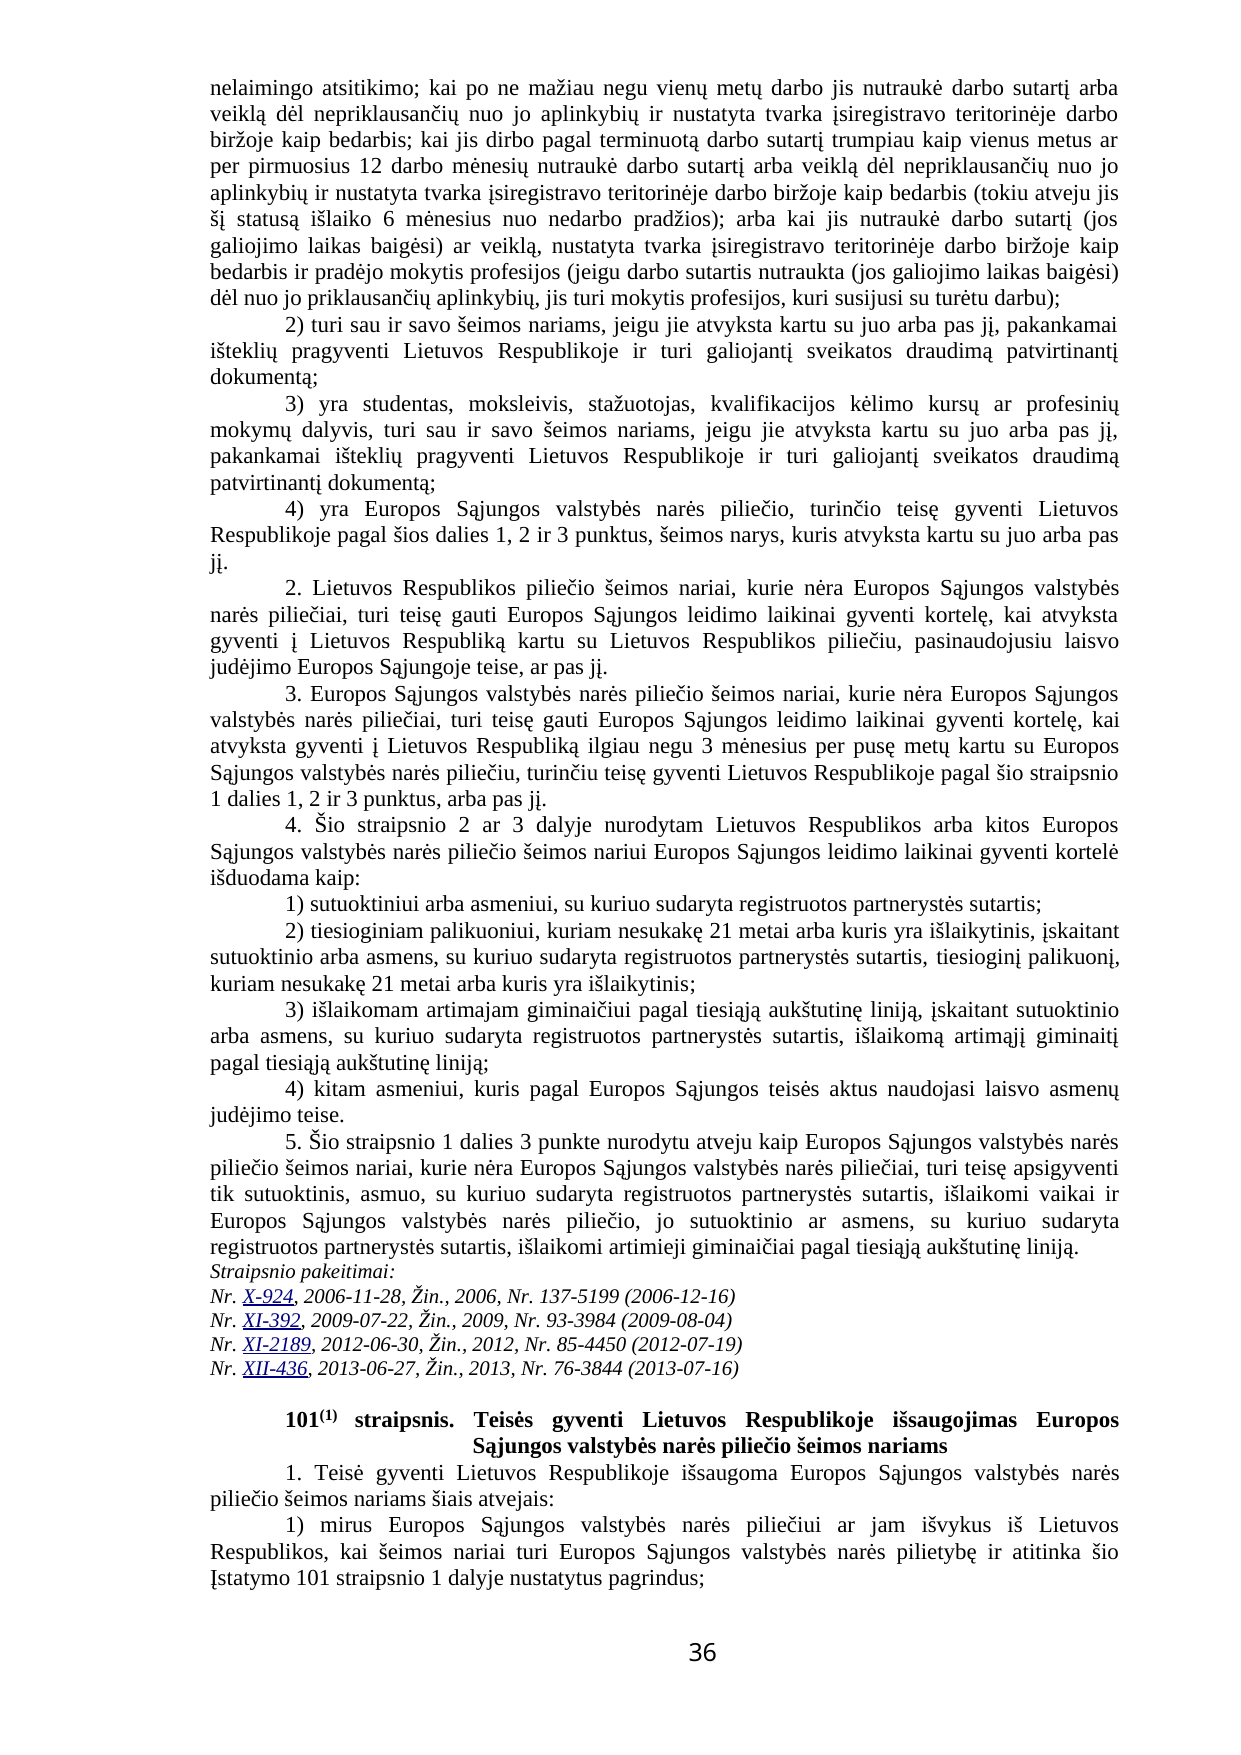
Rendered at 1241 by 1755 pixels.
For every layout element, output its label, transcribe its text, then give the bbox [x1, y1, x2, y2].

text 4) yra Europos Sąjungos valstybės narės piliečio, turinčio teisę gyventi Lietuvos Respublikoje pagal šios dalies 1, 2 ir 3 punktus, šeimos narys, kuris atvyksta kartu su juo arba pas jį. [210, 495, 1120, 574]
text Nr. XI-392, 2009-07-22, Žin., 2009, Nr. 93-3984 (2009-08-04) [210, 1308, 1120, 1332]
text 4) kitam asmeniui, kuris pagal Europos Sąjungos teisės aktus naudojasi laisvo asmenų judėjimo teise. [210, 1075, 1120, 1128]
text 1) sutuoktiniui arba asmeniui, su kuriuo sudaryta registruotos partnerystės sutartis; [210, 891, 1120, 917]
text nelaimingo atsitikimo; kai po ne mažiau negu vienų metų darbo jis nutraukė darbo sutartį arba veiklą dėl nepriklausančių nuo jo aplinkybių ir nustatyta tvarka įsiregistravo teritorinėje darbo biržoje kaip bedarbis; kai jis dirbo pagal terminuotą darbo sutartį trumpiau kaip vienus metus ar per pirmuosius 12 darbo mėnesių nutraukė darbo sutartį arba veiklą dėl nepriklausančių nuo jo aplinkybių ir nustatyta tvarka įsiregistravo teritorinėje darbo biržoje kaip bedarbis (tokiu atveju jis šį statusą išlaiko 6 mėnesius nuo nedarbo pradžios); arba kai jis nutraukė darbo sutartį (jos galiojimo laikas baigėsi) ar veiklą, nustatyta tvarka įsiregistravo teritorinėje darbo biržoje kaip bedarbis ir pradėjo mokytis profesijos (jeigu darbo sutartis nutraukta (jos galiojimo laikas baigėsi) dėl nuo jo priklausančių aplinkybių, jis turi mokytis profesijos, kuri susijusi su turėtu darbu); [210, 73, 1120, 311]
text 2) tiesioginiam palikuoniui, kuriam nesukakę 21 metai arba kuris yra išlaikytinis, įskaitant sutuoktinio arba asmens, su kuriuo sudaryta registruotos partnerystės sutartis, tiesioginį palikuonį, kuriam nesukakę 21 metai arba kuris yra išlaikytinis; [210, 917, 1120, 996]
text 1. Teisė gyventi Lietuvos Respublikoje išsaugoma Europos Sąjungos valstybės narės piliečio šeimos nariams šiais atvejais: [210, 1459, 1120, 1512]
text 1) mirus Europos Sąjungos valstybės narės piliečiui ar jam išvykus iš Lietuvos Respublikos, kai šeimos nariai turi Europos Sąjungos valstybės narės pilietybę ir atitinka šio Įstatymo 101 straipsnio 1 dalyje nustatytus pagrindus; [210, 1512, 1120, 1591]
text Nr. XI-2189, 2012-06-30, Žin., 2012, Nr. 85-4450 (2012-07-19) [210, 1332, 1120, 1356]
text 101(1) straipsnis. Teisės gyventi Lietuvos Respublikoje išsaugojimas Europos Sąjungos valstybės narės piliečio šeimos nariams [285, 1406, 1120, 1459]
text 3) išlaikomam artimajam giminaičiui pagal tiesiąją aukštutinę liniją, įskaitant sutuoktinio arba asmens, su kuriuo sudaryta registruotos partnerystės sutartis, išlaikomą artimąjį giminaitį pagal tiesiąją aukštutinę liniją; [210, 996, 1120, 1075]
text 2) turi sau ir savo šeimos nariams, jeigu jie atvyksta kartu su juo arba pas jį, pakankamai išteklių pragyventi Lietuvos Respublikoje ir turi galiojantį sveikatos draudimą patvirtinantį dokumentą; [210, 311, 1120, 390]
text Nr. XII-436, 2013-06-27, Žin., 2013, Nr. 76-3844 (2013-07-16) [210, 1356, 1120, 1380]
text 3. Europos Sąjungos valstybės narės piliečio šeimos nariai, kurie nėra Europos Sąjungos valstybės narės piliečiai, turi teisę gauti Europos Sąjungos leidimo laikinai gyventi kortelę, kai atvyksta gyventi į Lietuvos Respubliką ilgiau negu 3 mėnesius per pusę metų kartu su Europos Sąjungos valstybės narės piliečiu, turinčiu teisę gyventi Lietuvos Respublikoje pagal šio straipsnio 1 dalies 1, 2 ir 3 punktus, arba pas jį. [210, 680, 1120, 811]
text 4. Šio straipsnio 2 ar 3 dalyje nurodytam Lietuvos Respublikos arba kitos Europos Sąjungos valstybės narės piliečio šeimos nariui Europos Sąjungos leidimo laikinai gyventi kortelė išduodama kaip: [210, 811, 1120, 891]
text Straipsnio pakeitimai: [210, 1259, 1120, 1283]
text 5. Šio straipsnio 1 dalies 3 punkte nurodytu atveju kaip Europos Sąjungos valstybės narės piliečio šeimos nariai, kurie nėra Europos Sąjungos valstybės narės piliečiai, turi teisę apsigyventi tik sutuoktinis, asmuo, su kuriuo sudaryta registruotos partnerystės sutartis, išlaikomi vaikai ir Europos Sąjungos valstybės narės piliečio, jo sutuoktinio ar asmens, su kuriuo sudaryta registruotos partnerystės sutartis, išlaikomi artimieji giminaičiai pagal tiesiąją aukštutinę liniją. [210, 1128, 1120, 1259]
text Nr. X-924, 2006-11-28, Žin., 2006, Nr. 137-5199 (2006-12-16) [210, 1283, 1120, 1308]
text 2. Lietuvos Respublikos piliečio šeimos nariai, kurie nėra Europos Sąjungos valstybės narės piliečiai, turi teisę gauti Europos Sąjungos leidimo laikinai gyventi kortelę, kai atvyksta gyventi į Lietuvos Respubliką kartu su Lietuvos Respublikos piliečiu, pasinaudojusiu laisvo judėjimo Europos Sąjungoje teise, ar pas jį. [210, 574, 1120, 680]
text 3) yra studentas, moksleivis, stažuotojas, kvalifikacijos kėlimo kursų ar profesinių mokymų dalyvis, turi sau ir savo šeimos nariams, jeigu jie atvyksta kartu su juo arba pas jį, pakankamai išteklių pragyventi Lietuvos Respublikoje ir turi galiojantį sveikatos draudimą patvirtinantį dokumentą; [210, 390, 1120, 495]
